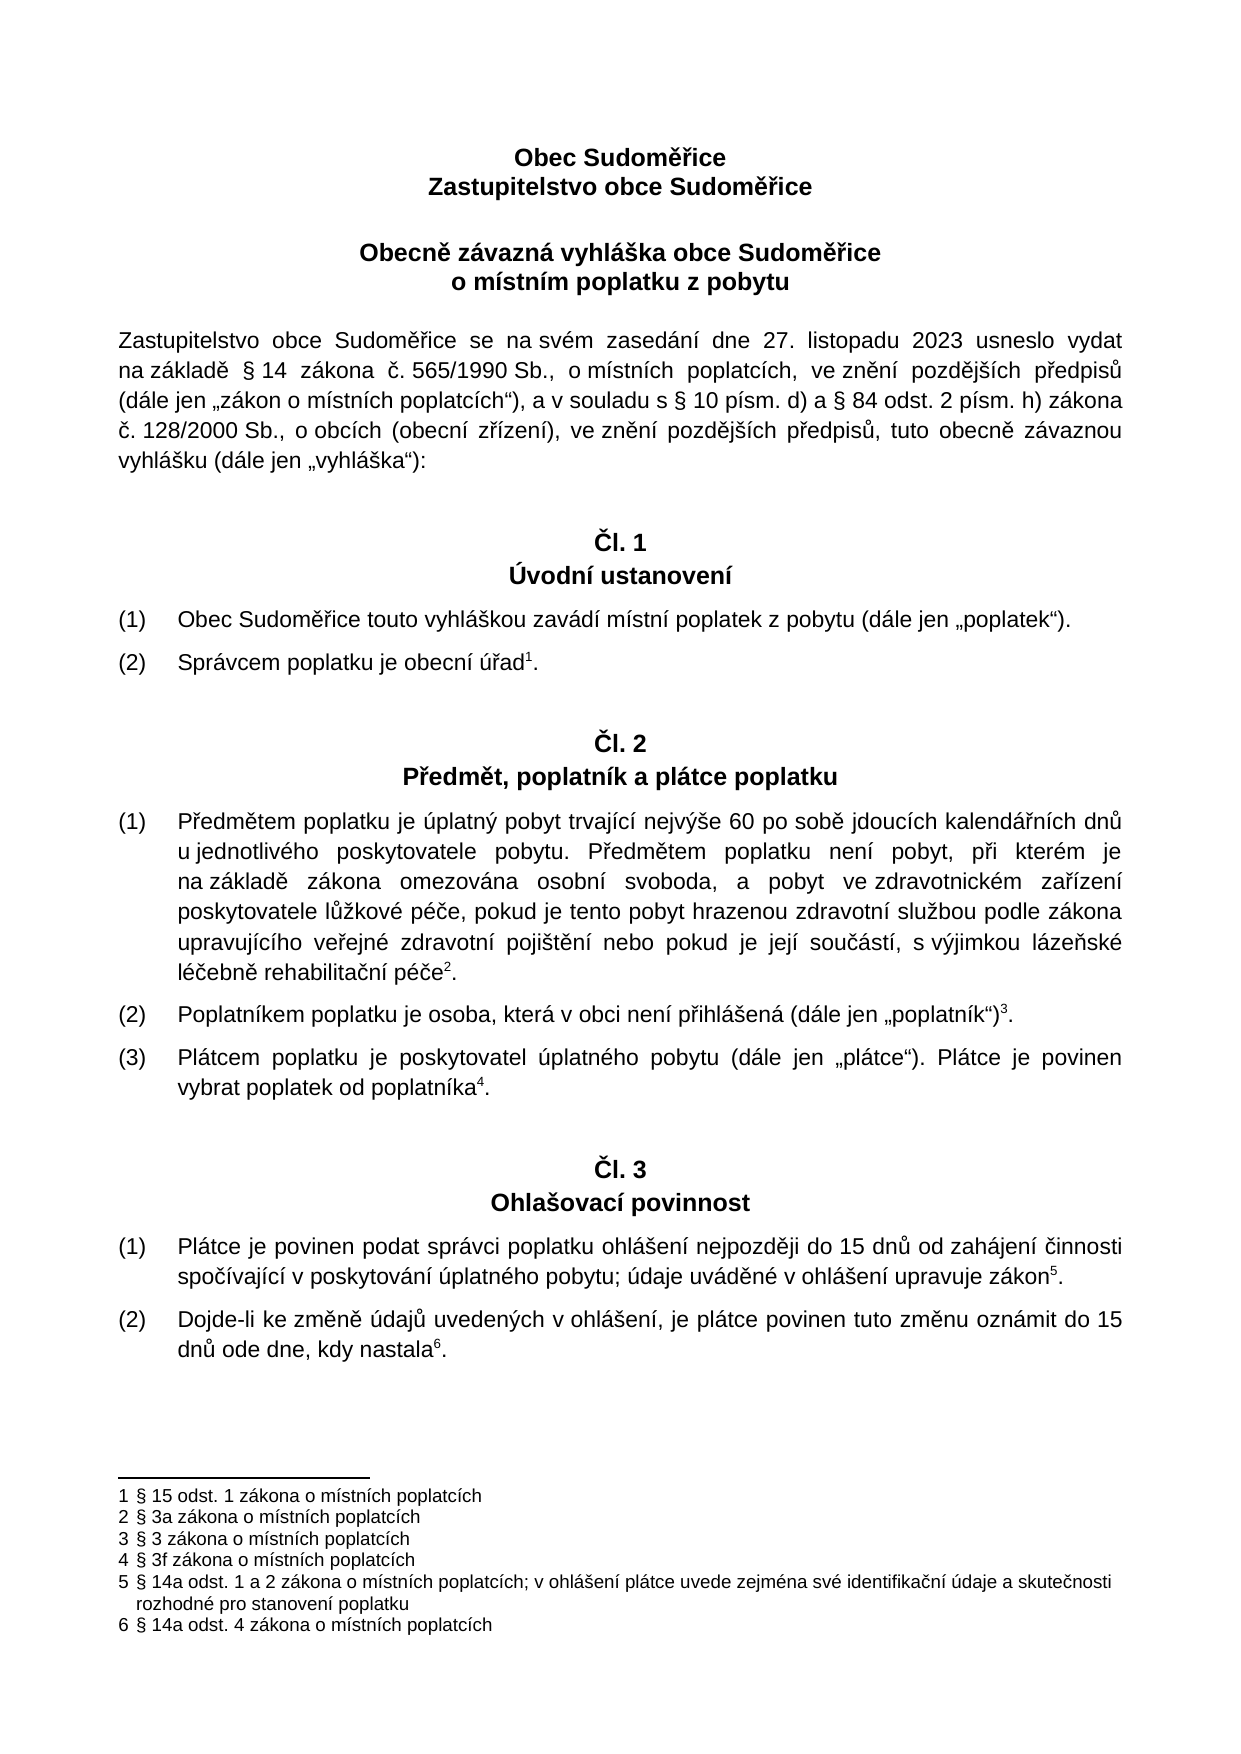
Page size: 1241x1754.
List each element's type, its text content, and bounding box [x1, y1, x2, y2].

list § 14a odst. 4 zákona o místních poplatcích [118, 1614, 1122, 1635]
list Poplatníkem poplatku je osoba, která v obci není přihlášená (dále jen „poplatník“). [118, 1001, 1122, 1028]
list § 15 odst. 1 zákona o místních poplatcích [118, 1484, 1122, 1506]
title Obec Sudoměřice Zastupitelstvo obce Sudoměřice [118, 143, 1122, 201]
list § 3 zákona o místních poplatcích [118, 1528, 1122, 1549]
subtitle Čl. 3 Ohlašovací povinnost [118, 1154, 1122, 1216]
list Plátcem poplatku je poskytovatel úplatného pobytu (dále jen „plátce“). Plátce je povinen vybrat poplatek od poplatníka. [118, 1044, 1122, 1101]
subtitle Obecně závazná vyhláška obce Sudoměřice o místním poplatku z pobytu [118, 238, 1122, 295]
list § 14a odst. 1 a 2 zákona o místních poplatcích; v ohlášení plátce uvede zejména své identifikační údaje a skutečnosti rozhodné pro stanovení poplatku [118, 1571, 1122, 1614]
list Předmětem poplatku je úplatný pobyt trvající nejvýše 60 po sobě jdoucích kalendářních dnů u jednotlivého poskytovatele pobytu. Předmětem poplatku není pobyt, při kterém je na základě zákona omezována osobní svoboda, a pobyt ve zdravotnickém zařízení poskytovatele lůžkové péče, pokud je tento pobyt hrazenou zdravotní službou podle zákona upravujícího veřejné zdravotní pojištění nebo pokud je její součástí, s výjimkou lázeňské léčebně rehabilitační péče. [118, 808, 1122, 985]
list Dojde-li ke změně údajů uvedených v ohlášení, je plátce povinen tuto změnu oznámit do 15 dnů ode dne, kdy nastala. [118, 1306, 1122, 1363]
text Zastupitelstvo obce Sudoměřice se na svém zasedání dne 27. listopadu 2023 usneslo vydat na základě § 14 zákona č. 565/1990 Sb., o místních poplatcích, ve znění pozdějších předpisů (dále jen „zákon o místních poplatcích“), a v souladu s § 10 písm. d) a § 84 odst. 2 písm. h) zákona č. 128/2000 Sb., o obcích (obecní zřízení), ve znění pozdějších předpisů, tuto obecně závaznou vyhlášku (dále jen „vyhláška“): [118, 327, 1122, 474]
list § 3a zákona o místních poplatcích [118, 1506, 1122, 1528]
list Obec Sudoměřice touto vyhláškou zavádí místní poplatek z pobytu (dále jen „poplatek“). [118, 606, 1122, 633]
list Plátce je povinen podat správci poplatku ohlášení nejpozději do 15 dnů od zahájení činnosti spočívající v poskytování úplatného pobytu; údaje uváděné v ohlášení upravuje zákon. [118, 1233, 1122, 1290]
list Správcem poplatku je obecní úřad. [118, 649, 1122, 675]
subtitle Čl. 2 Předmět, poplatník a plátce poplatku [118, 729, 1122, 791]
subtitle Čl. 1 Úvodní ustanovení [118, 528, 1122, 589]
list § 3f zákona o místních poplatcích [118, 1549, 1122, 1571]
